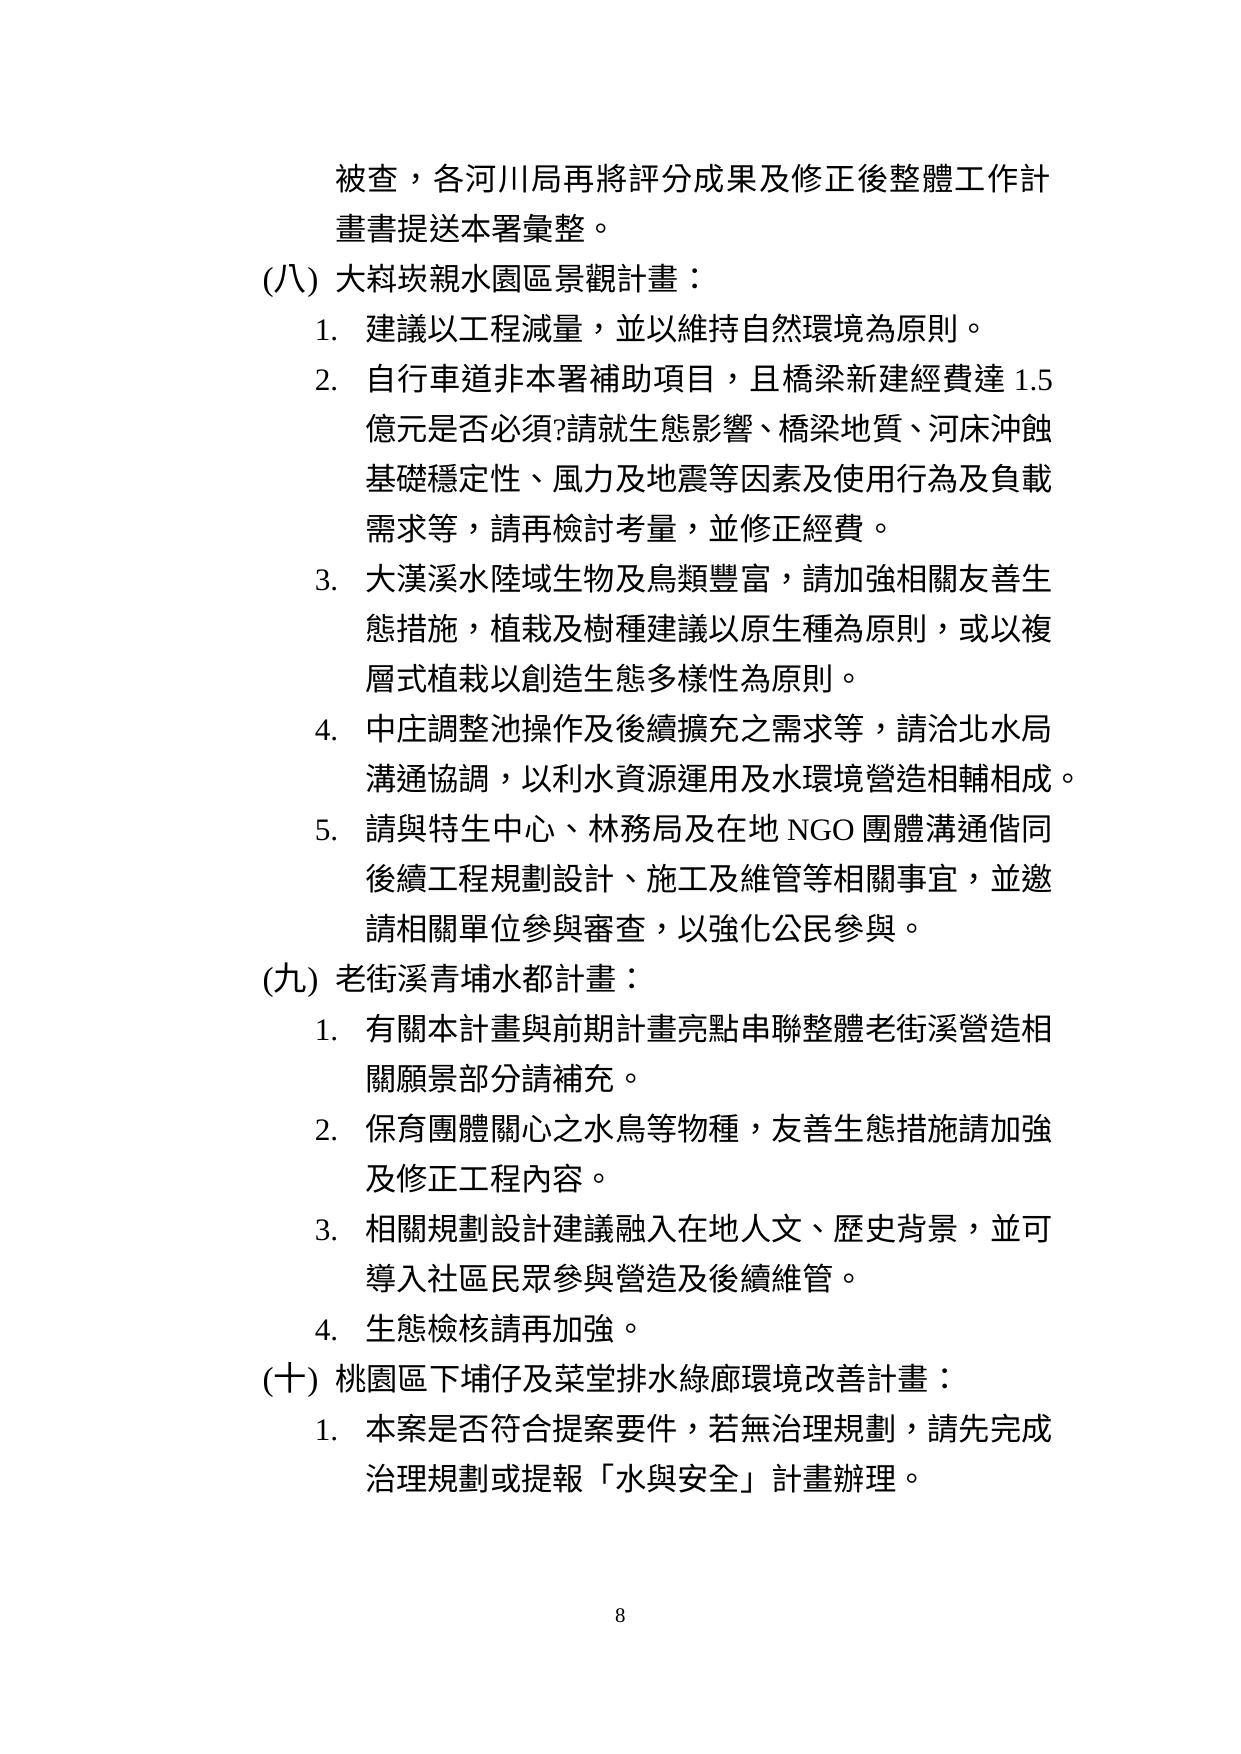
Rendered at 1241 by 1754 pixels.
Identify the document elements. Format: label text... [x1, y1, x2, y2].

list 相關規劃設計建議融入在地人文、歷史背景，並可導入社區民眾參與營造及後續維管。 [314, 1200, 1053, 1300]
list 大漢溪水陸域生物及鳥類豐富，請加強相關友善生態措施，植栽及樹種建議以原生種為原則，或以複層式植栽以創造生態多樣性為原則。 [314, 550, 1053, 700]
list 桃園區下埔仔及菜堂排水綠廊環境改善計畫： [262, 1350, 1053, 1400]
list 保育團體關心之水鳥等物種，友善生態措施請加強及修正工程內容。 [314, 1100, 1053, 1200]
list 建議以工程減量，並以維持自然環境為原則。 [314, 300, 1053, 350]
list 生態檢核請再加強。 [314, 1300, 1053, 1350]
list 中庄調整池操作及後續擴充之需求等，請洽北水局溝通協調，以利水資源運用及水環境營造相輔相成。 [314, 700, 1053, 800]
list 老街溪青埔水都計畫： [262, 950, 1053, 1000]
list 請與特生中心、林務局及在地NGO團體溝通偕同後續工程規劃設計、施工及維管等相關事宜，並邀請相關單位參與審查，以強化公民參與。 [314, 800, 1053, 950]
list 被查，各河川局再將評分成果及修正後整體工作計畫書提送本署彙整。 [262, 150, 1053, 250]
list 有關本計畫與前期計畫亮點串聯整體老街溪營造相關願景部分請補充。 [314, 1000, 1053, 1100]
list 自行車道非本署補助項目，且橋梁新建經費達1.5億元是否必須?請就生態影響、橋梁地質、河床沖蝕、基礎穩定性、風力及地震等因素及使用行為及負載需求等，請再檢討考量，並修正經費。 [314, 350, 1053, 550]
list 本案是否符合提案要件，若無治理規劃，請先完成治理規劃或提報「水與安全」計畫辦理。 [314, 1400, 1053, 1500]
list 大嵙崁親水園區景觀計畫： [262, 250, 1053, 300]
